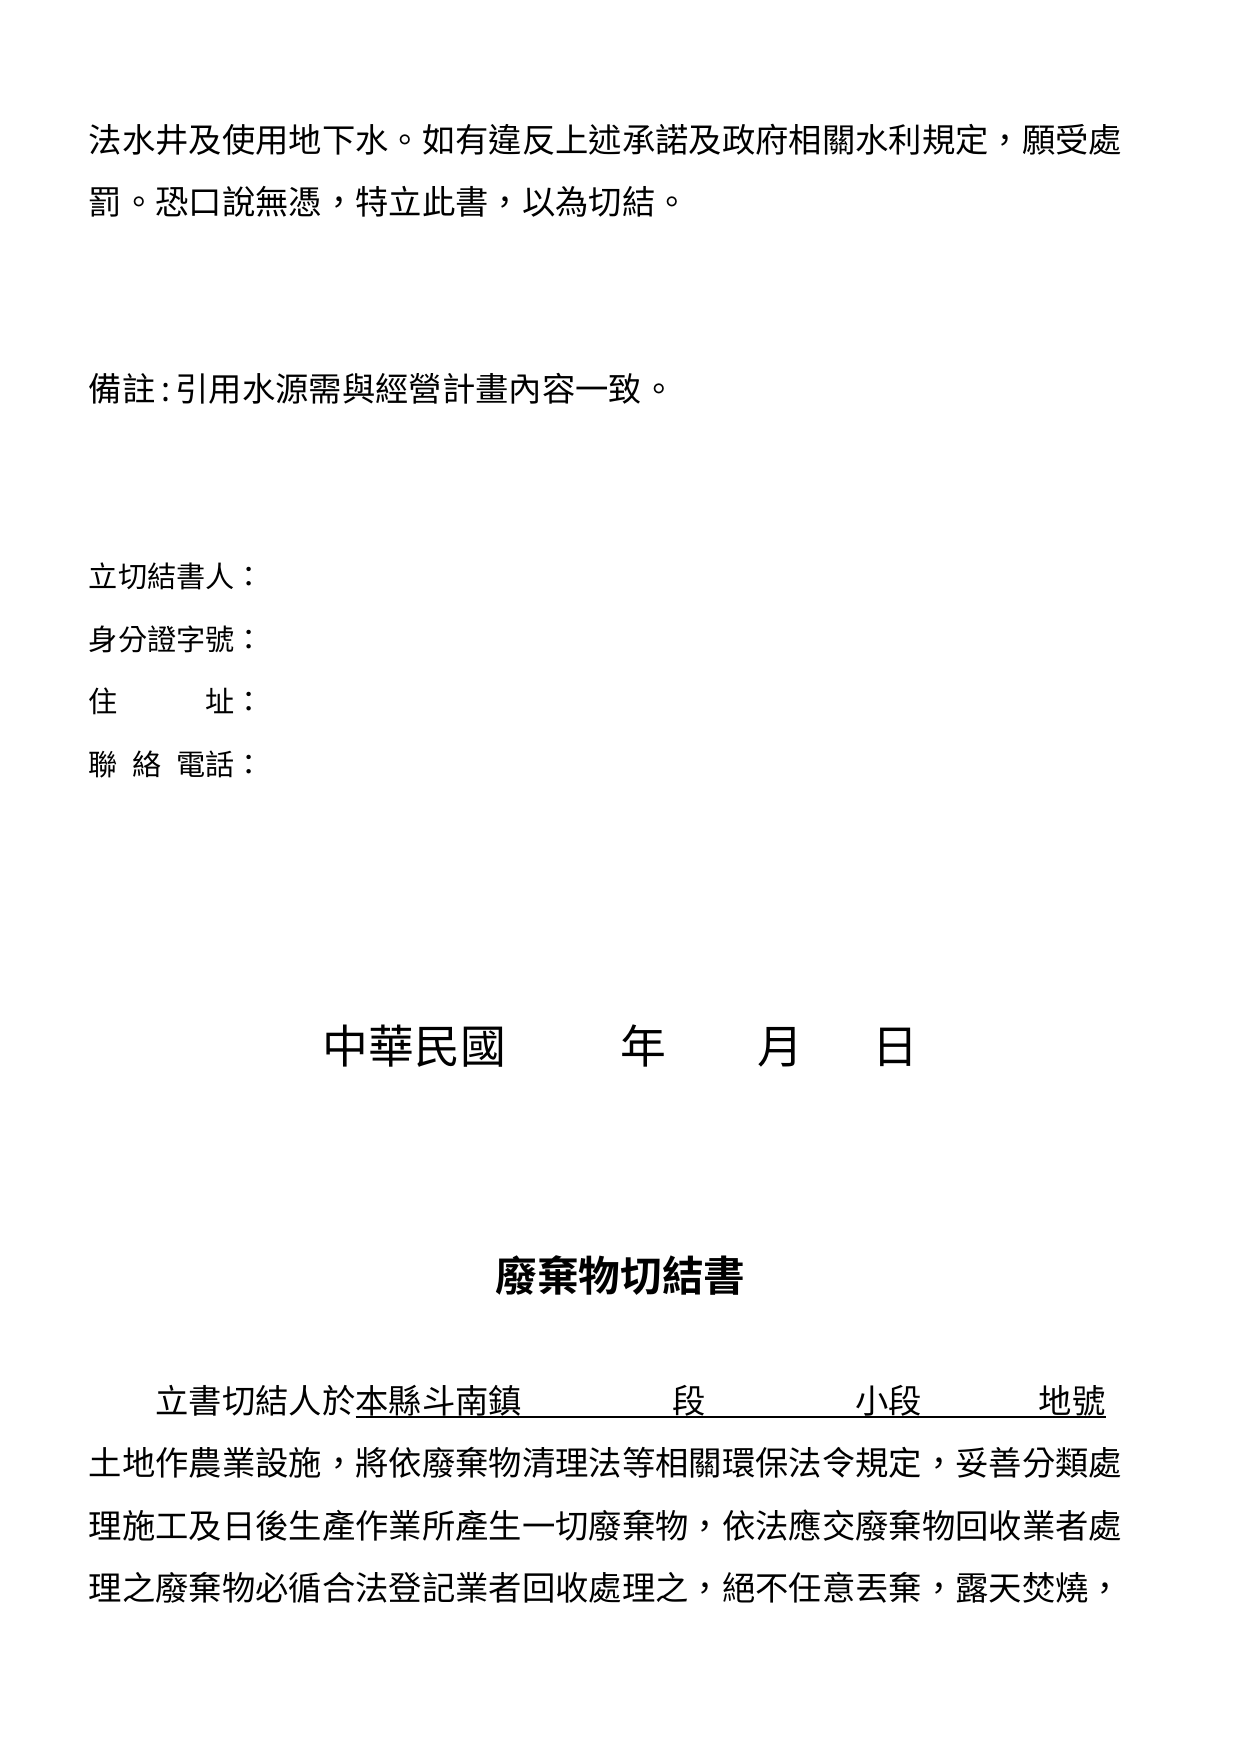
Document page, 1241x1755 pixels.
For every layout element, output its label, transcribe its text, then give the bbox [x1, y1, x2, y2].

text 廢棄物切結書 [89, 1232, 1152, 1294]
text 備註:引用水源需與經營計畫內容一致。 [89, 346, 1152, 408]
text 住 址： [89, 658, 1152, 721]
text 立書切結人於本縣斗南鎮 段 小段 地號 [89, 1357, 1152, 1419]
text 中華民國 年 月 日 [89, 971, 1152, 1096]
text 立切結書人： [89, 533, 1152, 596]
text 聯 絡 電話： [89, 721, 1152, 783]
text 法水井及使用地下水。如有違反上述承諾及政府相關水利規定，願受處罰。恐口說無憑，特立此書，以為切結。 [89, 96, 1152, 221]
text 身分證字號： [89, 596, 1152, 658]
text 土地作農業設施，將依廢棄物清理法等相關環保法令規定，妥善分類處理施工及日後生產作業所產生一切廢棄物，依法應交廢棄物回收業者處理之廢棄物必循合法登記業者回收處理之，絕不任意丟棄，露天焚燒， [89, 1419, 1152, 1607]
